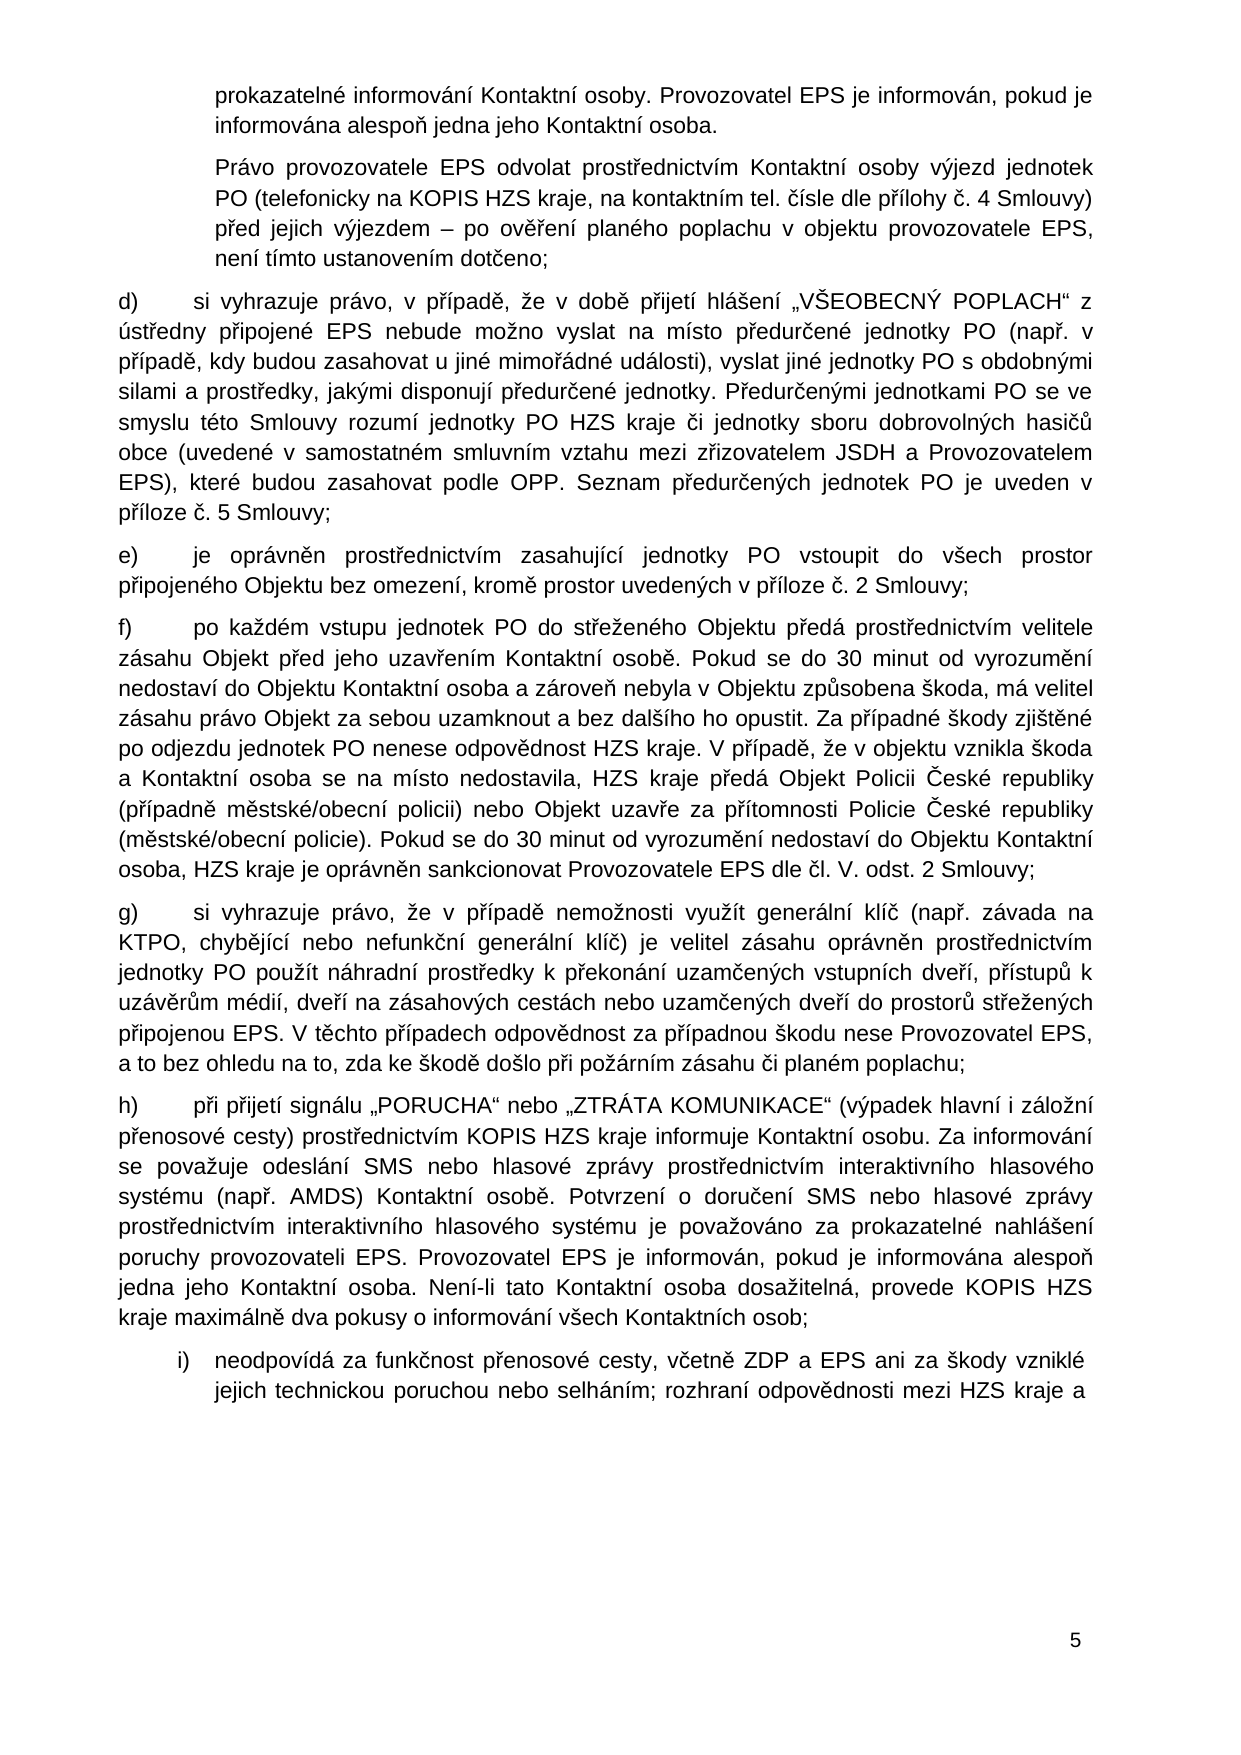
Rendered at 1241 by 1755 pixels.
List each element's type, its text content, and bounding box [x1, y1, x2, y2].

text prokazatelné informování Kontaktní osoby. Provozovatel EPS je informován, pokud je informována alespoň jedna jeho Kontaktní osoba. [214, 82, 1093, 138]
list po každém vstupu jednotek PO do střeženého Objektu předá prostřednictvím velitele zásahu Objekt před jeho uzavřením Kontaktní osobě. Pokud se do 30 minut od vyrozumění nedostaví do Objektu Kontaktní osoba a zároveň nebyla v Objektu způsobena škoda, má velitel zásahu právo Objekt za sebou uzamknout a bez dalšího ho opustit. Za případné škody zjištěné po odjezdu jednotek PO nenese odpovědnost HZS kraje. V případě, že v objektu vznikla škoda a Kontaktní osoba se na místo nedostavila, HZS kraje předá Objekt Policii České republiky (případně městské/obecní policii) nebo Objekt uzavře za přítomnosti Policie České republiky (městské/obecní policie). Pokud se do 30 minut od vyrozumění nedostaví do Objektu Kontaktní osoba, HZS kraje je oprávněn sankcionovat Provozovatele EPS dle čl. V. odst. 2 Smlouvy; [118, 614, 1094, 882]
text Právo provozovatele EPS odvolat prostřednictvím Kontaktní osoby výjezd jednotek PO (telefonicky na KOPIS HZS kraje, na kontaktním tel. čísle dle přílohy č. 4 Smlouvy) před jejich výjezdem – po ověření planého poplachu v objektu provozovatele EPS, není tímto ustanovením dotčeno; [214, 154, 1093, 271]
list je oprávněn prostřednictvím zasahující jednotky PO vstoupit do všech prostor připojeného Objektu bez omezení, kromě prostor uvedených v příloze č. 2 Smlouvy; [118, 542, 1093, 598]
text jejich technickou poruchou nebo selháním; rozhraní odpovědnosti mezi HZS kraje a [214, 1377, 1137, 1403]
list neodpovídá za funkčnost přenosové cesty, včetně ZDP a EPS ani za škody vzniklé [177, 1347, 1137, 1373]
list si vyhrazuje právo, že v případě nemožnosti využít generální klíč (např. závada na KTPO, chybějící nebo nefunkční generální klíč) je velitel zásahu oprávněn prostřednictvím jednotky PO použít náhradní prostředky k překonání uzamčených vstupních dveří, přístupů k uzávěrům médií, dveří na zásahových cestách nebo uzamčených dveří do prostorů střežených připojenou EPS. V těchto případech odpovědnost za případnou škodu nese Provozovatel EPS, a to bez ohledu na to, zda ke škodě došlo při požárním zásahu či planém poplachu; [118, 899, 1093, 1076]
list si vyhrazuje právo, v případě, že v době přijetí hlášení „VŠEOBECNÝ POPLACH“ z ústředny připojené EPS nebude možno vyslat na místo předurčené jednotky PO (např. v případě, kdy budou zasahovat u jiné mimořádné události), vyslat jiné jednotky PO s obdobnými silami a prostředky, jakými disponují předurčené jednotky. Předurčenými jednotkami PO se ve smyslu této Smlouvy rozumí jednotky PO HZS kraje či jednotky sboru dobrovolných hasičů obce (uvedené v samostatném smluvním vztahu mezi zřizovatelem JSDH a Provozovatelem EPS), které budou zasahovat podle OPP. Seznam předurčených jednotek PO je uveden v příloze č. 5 Smlouvy; [118, 288, 1093, 526]
list při přijetí signálu „PORUCHA“ nebo „ZTRÁTA KOMUNIKACE“ (výpadek hlavní i záložní přenosové cesty) prostřednictvím KOPIS HZS kraje informuje Kontaktní osobu. Za informování se považuje odeslání SMS nebo hlasové zprávy prostřednictvím interaktivního hlasového systému (např. AMDS) Kontaktní osobě. Potvrzení o doručení SMS nebo hlasové zprávy prostřednictvím interaktivního hlasového systému je považováno za prokazatelné nahlášení poruchy provozovateli EPS. Provozovatel EPS je informován, pokud je informována alespoň jedna jeho Kontaktní osoba. Není-li tato Kontaktní osoba dosažitelná, provede KOPIS HZS kraje maximálně dva pokusy o informování všech Kontaktních osob; [118, 1092, 1094, 1330]
